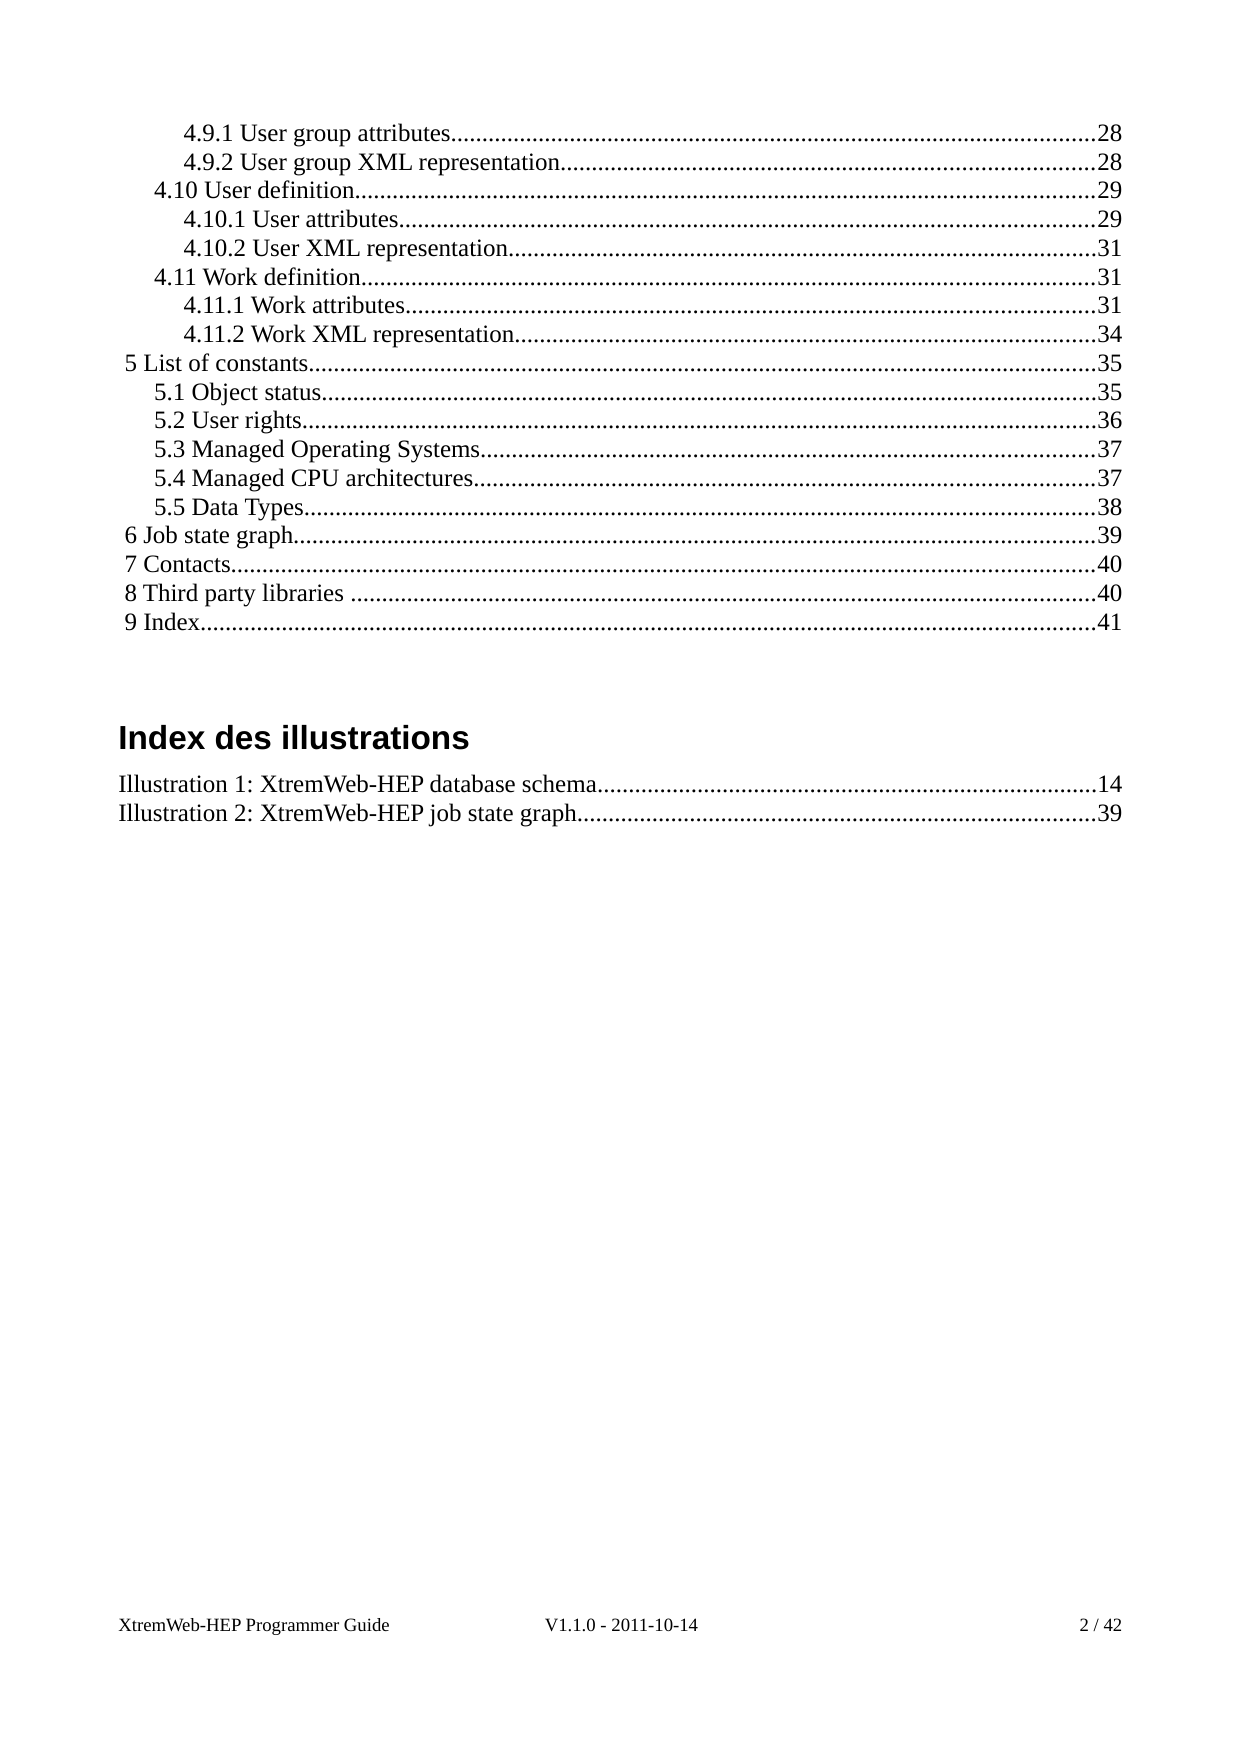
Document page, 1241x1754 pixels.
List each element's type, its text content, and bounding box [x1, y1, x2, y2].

text 4.10 User definition 29 [148, 176, 1122, 204]
text Illustration 2: XtremWeb-HEP job state graph 39 [118, 798, 1122, 827]
text 4.9.2 User group XML representation 28 [177, 147, 1122, 176]
text 5.4 Managed CPU architectures 37 [148, 463, 1122, 492]
text 4.9.1 User group attributes 28 [177, 118, 1122, 147]
subtitle Index des illustrations [118, 718, 1122, 757]
text 8 Third party libraries 40 [118, 578, 1122, 607]
text 5.1 Object status 35 [148, 377, 1122, 406]
text 4.11 Work definition 31 [148, 262, 1122, 291]
text Illustration 1: XtremWeb-HEP database schema 14 [118, 769, 1122, 798]
text 4.11.2 Work XML representation 34 [177, 319, 1122, 348]
text 5.5 Data Types 38 [148, 492, 1122, 521]
text 6 Job state graph 39 [118, 521, 1122, 549]
text 4.10.2 User XML representation 31 [177, 233, 1122, 262]
text 5.2 User rights 36 [148, 406, 1122, 434]
text 5 List of constants 35 [118, 348, 1122, 377]
text 7 Contacts 40 [118, 549, 1122, 578]
text 4.11.1 Work attributes 31 [177, 291, 1122, 319]
text 5.3 Managed Operating Systems 37 [148, 434, 1122, 463]
text 4.10.1 User attributes 29 [177, 204, 1122, 233]
text 9 Index 41 [118, 607, 1122, 636]
